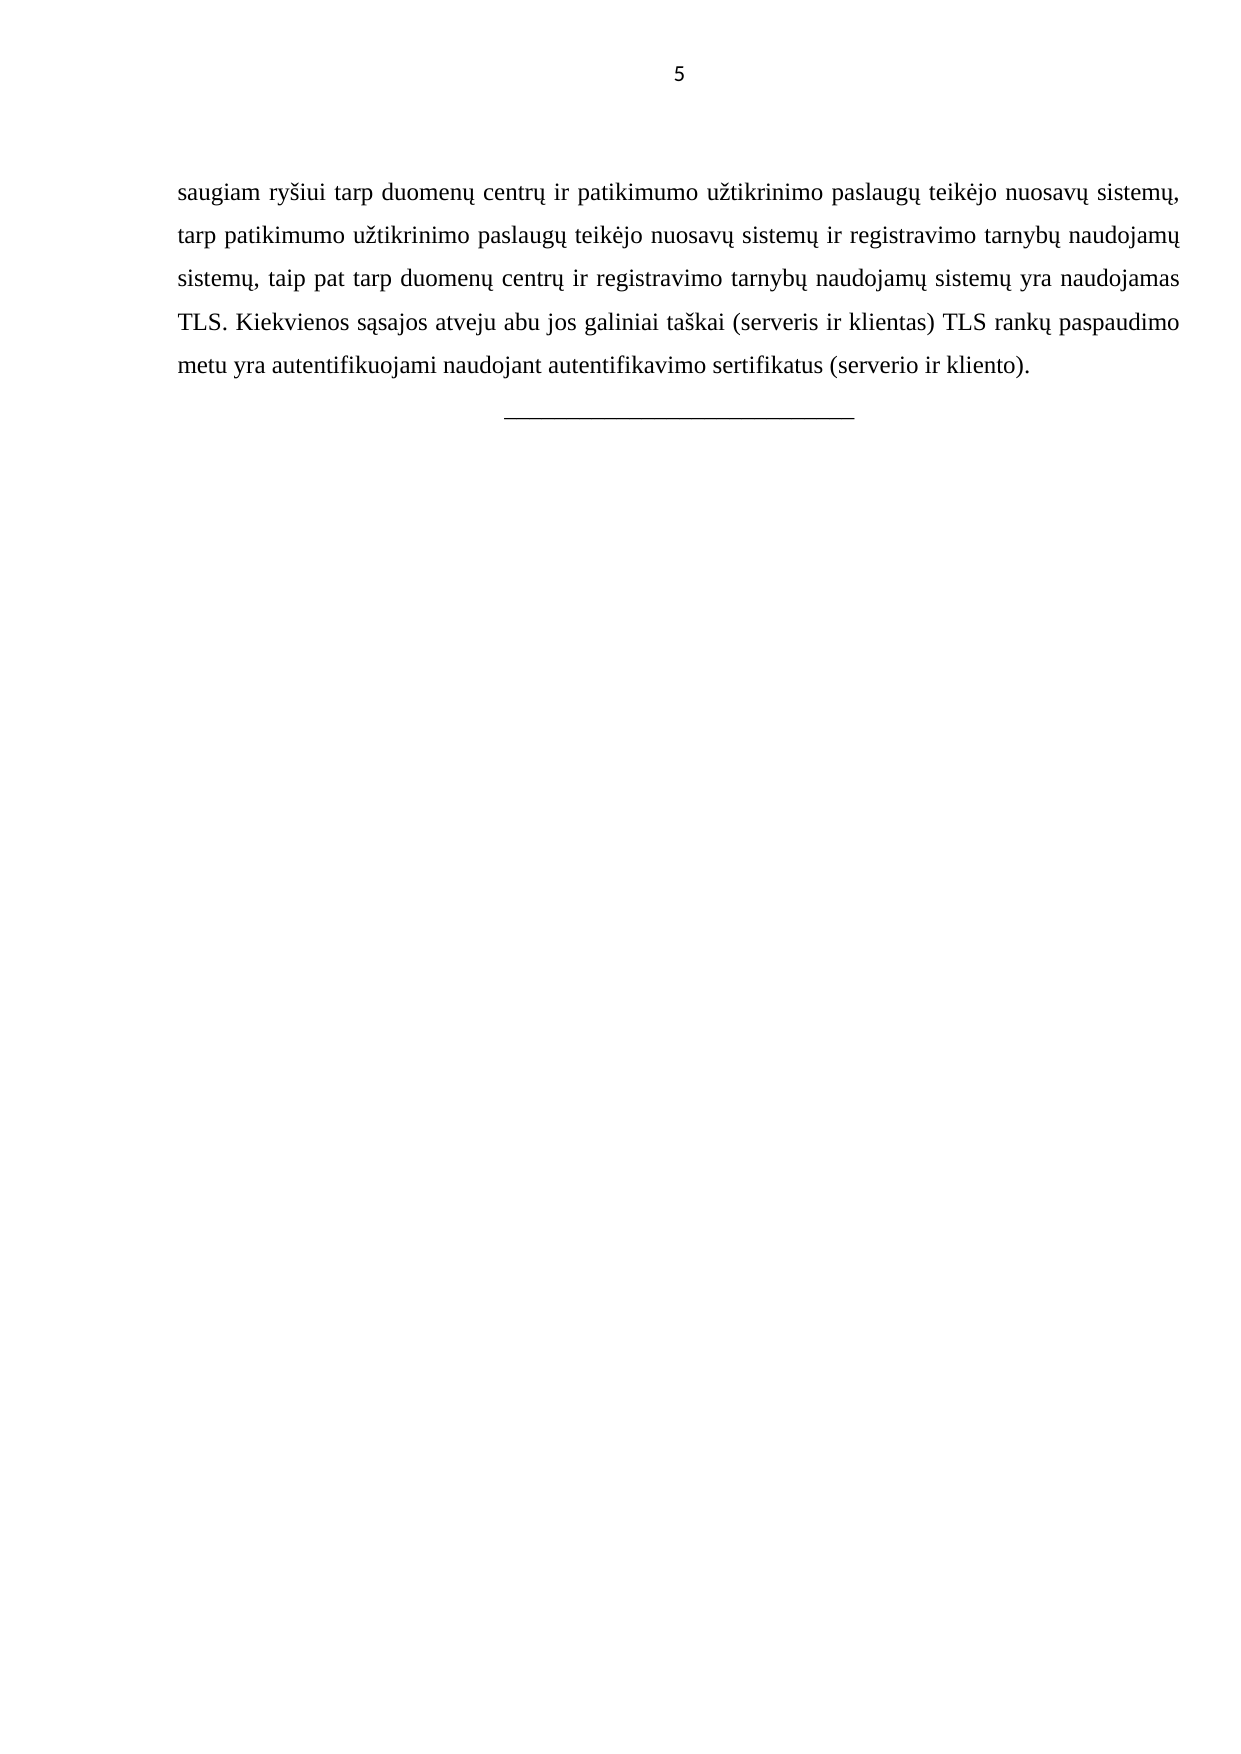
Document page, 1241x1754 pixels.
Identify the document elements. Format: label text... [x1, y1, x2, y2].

text ____________________________ [177, 393, 1181, 422]
text saugiam ryšiui tarp duomenų centrų ir patikimumo užtikrinimo paslaugų teikėjo nuosavų sistemų, tarp patikimumo užtikrinimo paslaugų teikėjo nuosavų sistemų ir registravimo tarnybų naudojamų sistemų, taip pat tarp duomenų centrų ir registravimo tarnybų naudojamų sistemų yra naudojamas TLS. Kiekvienos sąsajos atveju abu jos galiniai taškai (serveris ir klientas) TLS rankų paspaudimo metu yra autentifikuojami naudojant autentifikavimo sertifikatus (serverio ir kliento). [177, 177, 1181, 378]
